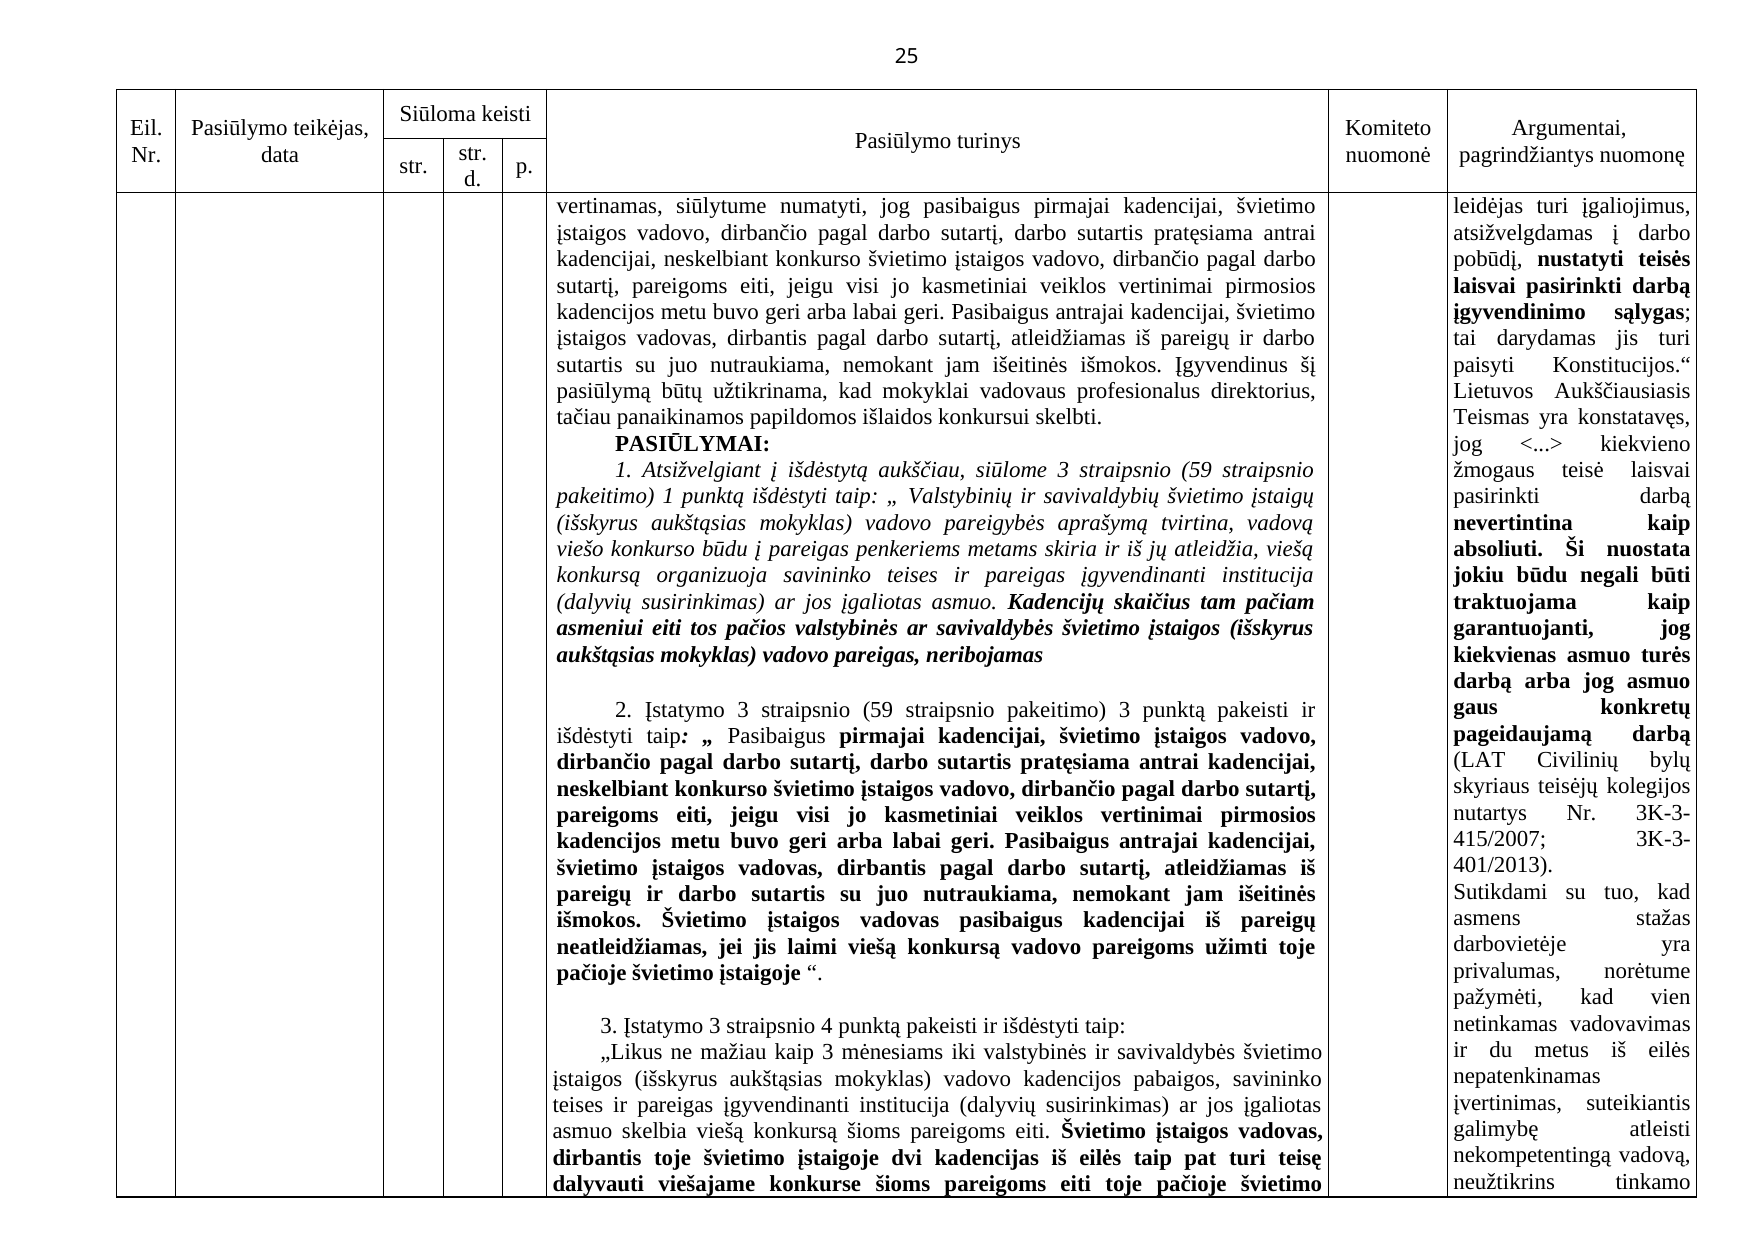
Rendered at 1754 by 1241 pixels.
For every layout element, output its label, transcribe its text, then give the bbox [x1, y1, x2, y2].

table_header Argumentai, pagrindžiantys nuomonę [1448, 90, 1696, 192]
table_header Pasiūlymo turinys [547, 90, 1328, 192]
table_cell str. [384, 139, 443, 192]
table_cell [176, 193, 383, 1196]
table_cell [384, 193, 443, 1196]
table_header Pasiūlymo teikėjas, data [176, 90, 383, 192]
table_header Komiteto nuomonė [1329, 90, 1447, 192]
table_header Eil. Nr. [117, 90, 175, 192]
table_cell leidėjas turi įgaliojimus, atsižvelgdamas į darbo pobūdį, nustatyti teisės laisvai pasirinkti darbą įgyvendinimo sąlygas; tai darydamas jis turi paisyti Konstitucijos.“ Lietuvos Aukščiausiasis Teismas yra konstatavęs, jog <...> kiekvieno žmogaus teisė laisvai pasirinkti darbą nevertintina kaip absoliuti. Ši nuostata jokiu būdu negali būti traktuojama kaip garantuojanti, jog kiekvienas asmuo turės darbą arba jog asmuo gaus konkretų pageidaujamą darbą (LAT Civilinių bylų skyriaus teisėjų kolegijos nutartys Nr. 3K-3-415/2007; 3K-3-401/2013). Sutikdami su tuo, kad asmens stažas darbovietėje yra privalumas, norėtume pažymėti, kad vien netinkamas vadovavimas ir du metus iš eilės nepatenkinamas įvertinimas, suteikiantis galimybę atleisti nekompetentingą vadovą, neužtikrins tinkamo [1448, 193, 1696, 1196]
table_cell [117, 193, 175, 1196]
table_cell [444, 193, 502, 1196]
table_cell str. d. [444, 139, 502, 192]
table_cell [503, 193, 546, 1196]
table_cell Nesutinkame su šiais siūlomais Įstatymo pakeitimais. Argumentai: Pažymėtina, kad Visuotinė žmogaus teisių deklaracija, Tarptautinis ekonominių, socialinių ir kultūrinių teisių paktas tarptautiniu lygmeniu saugo teisę į darbą, apimančią kiekvieno žmogaus teisę gauti galimybę užsidirbti pragyvenimui darbu, kurį jis laisvai pasirenka arba kurį dirbti jis laisvai sutinka, o valstybės, pripažinusios šiuos teisės aktus, yra įpareigojamos imtis reikiamų priemonių šiai teisei apsaugoti. Lietuvos Respublikos Konstitucijos (toliau - Konstitucija) 48 straipsnio 1 dalyje inter alia įtvirtinta, kad kiekvienas žmogus gali laisvai pasirinkti darbą bei verslą ir turi teisę gauti teisingą apmokėjimą už darbą. Laisvė pasirinkti darbą ir verslą reiškia, kad kiekvienas žmogus turi konstitucinę teisę pats spręsti, kokią veiklą jam pasirinkti. Ši nuostata remiasi visuotinai pripažinta žmogaus laisvės koncepcija. Teisė laisvai pasirinkti darbą ar verslą yra viena iš būtinų sąlygų žmogaus, asmenybės gyvybiniams poreikiams tenkinti, deramai padėčiai visuomenėje užimti (Lietuvos Respublikos Konstitucinio Teismo 2002 m. kovo 14 d., 2002 m. lapkričio 25 d. nutarimai). Prezidentės siūlomais Įstatymo pakeitimais siekiama įtvirtinti kadencijas mokyklų vadovams, kurių maksimalus leistinas skaičius yra dvi iš eilės einančios kadencijos (numatoma vienos kadencijos trukmė - 5 metai). Pasibaigus maksimaliam 10 metų laikotarpiui, mokyklos direktorius netenka galimybės dalyvauti konkurse į tos pačios įstaigos vadovo poziciją. Aiškinamajame rašte nurodoma, jog „neterminuotos švietimo įstaigų vadovų sutartys <...> neužtikrina aukštos švietimo kokybės, grįžtamojo ryšio ir sudaro nepalankias sąlygas mokinių, mokytojų, švietimo įstaigų vadovų bei tėvų bendradarbiavimui." Neabejojama, jog yra būtina užtikrinti aukščiausio lygio, skaidrų ir efektyvų vadovavimą švietimo įstaigose, tačiau kadencijų skaičiaus ribojimas ir draudimas esamiems mokyklų direktoriams dalyvauti viešai skelbtiname konkurse po 10 metų darbo konkrečioje mokykloje į tos pačios įstaigos vadovo poziciją, nepagrįstai apriboja asmens teisę ir laisvę pasirinkti konkretų darbą. Pažymėtina, jog darbo stažas yra vertinamas kaip privalumas - asmuo, einantis pareigas toje pačioje darbovietėje ilgą laikotarpį, yra išsamiai susipažinęs su darbo specifika, įgijęs daug praktinės patirties kaip vadovauti konkrečiai švietimo įstaigai. Ilgalaikis pareigų ėjimas vienoje darbovietėje savaime negali būti laikomas neigiamu reiškiniu vien todėl, kad kai kurie mokyklų vadovai susilaukia kritikos. Labai svarbu atkreipti dėmesį į tai, jog Prezidentės siūlomame Įstatymo projekte yra numatytas vadovų vertinimo mechanizmas, kuriuo remiantis vadovai, kelis metus iš eilės vykdę veiklą nepatenkinamai, būtų atleidžiami iš užimamų pareigų. Tokio vertinimo tikslas - nutraukti darbo santykius su asmenimis, netinkamai vykdančius jiems priskirtas funkcijas. Manome, jog šiuo mechanizmu bus tinkamai pasiektas tikslas užtikrinti švietimo ištaigų kokybę, kuriuo remiantis buvo pasiūlytas kadencijų skaičiaus ribojimas. Vykdant švietimo įtaigu vadovų kontrole, atliekant reguliarius patikrinimus, švietimo įstaigoms vadovaus tik asmenys, kurie efektyviai ir skaidriai eina mokyklos direktoriaus pareigas, todėl kadencijų skaičiaus ribojimas yra perteklinis ir nepagristas. Todėl kadencijų skaičius, švietimo įstaigų vadovams, kurių rezultatai įvertinti gerai arba labai, neturi būti ribojamas. Be kita ko, nuostata, kurioje siūloma, jog visiems be išimties švietimo įstaigų vadovams (net jei jų veikla įvertinta labai gerai arba gerai) po pirmos kadencijos būtų skelbiamas naujas konkursas užimti vadovo pareigas, taip pat turėtų būti koreguojama. Pažymėtina, jog naujo konkurso organizavimas reikalauja ne tik žmogiškųjų, tačiau ir piniginių išteklių, didinamas biurokratijos mechanizmas, sukuriami papildomi testinės mokyklos veiklos trukdžiai. Dėl šių priežasčių ir atsižvelgiant į tai, kad vadovas kadencijos laikotarpiu bus kas metus vertinamas, siūlytume numatyti, jog pasibaigus pirmajai kadencijai, švietimo įstaigos vadovo, dirbančio pagal darbo sutartį, darbo sutartis pratęsiama antrai kadencijai, neskelbiant konkurso švietimo įstaigos vadovo, dirbančio pagal darbo sutartį, pareigoms eiti, jeigu visi jo kasmetiniai veiklos vertinimai pirmosios kadencijos metu buvo geri arba labai geri. Pasibaigus antrajai kadencijai, švietimo įstaigos vadovas, dirbantis pagal darbo sutartį, atleidžiamas iš pareigų ir darbo sutartis su juo nutraukiama, nemokant jam išeitinės išmokos. Įgyvendinus šį pasiūlymą būtų užtikrinama, kad mokyklai vadovaus profesionalus direktorius, tačiau panaikinamos papildomos išlaidos konkursui skelbti. PASIŪLYMAI: 1. Atsižvelgiant į išdėstytą aukščiau, siūlome 3 straipsnio (59 straipsnio pakeitimo) 1 punktą išdėstyti taip: „ Valstybinių ir savivaldybių švietimo įstaigų (išskyrus aukštąsias mokyklas) vadovo pareigybės aprašymą tvirtina, vadovą viešo konkurso būdu į pareigas penkeriems metams skiria ir iš jų atleidžia, viešą konkursą organizuoja savininko teises ir pareigas įgyvendinanti institucija (dalyvių susirinkimas) ar jos įgaliotas asmuo. Kadencijų skaičius tam pačiam asmeniui eiti tos pačios valstybinės ar savivaldybės švietimo įstaigos (išskyrus aukštąsias mokyklas) vadovo pareigas, neribojamas 2. Įstatymo 3 straipsnio (59 straipsnio pakeitimo) 3 punktą pakeisti ir išdėstyti taip: „ Pasibaigus pirmajai kadencijai, švietimo įstaigos vadovo, dirbančio pagal darbo sutartį, darbo sutartis pratęsiama antrai kadencijai, neskelbiant konkurso švietimo įstaigos vadovo, dirbančio pagal darbo sutartį, pareigoms eiti, jeigu visi jo kasmetiniai veiklos vertinimai pirmosios kadencijos metu buvo geri arba labai geri. Pasibaigus antrajai kadencijai, švietimo įstaigos vadovas, dirbantis pagal darbo sutartį, atleidžiamas iš pareigų ir darbo sutartis su juo nutraukiama, nemokant jam išeitinės išmokos. Švietimo įstaigos vadovas pasibaigus kadencijai iš pareigų neatleidžiamas, jei jis laimi viešą konkursą vadovo pareigoms užimti toje pačioje švietimo įstaigoje “. 3. Įstatymo 3 straipsnio 4 punktą pakeisti ir išdėstyti taip: „Likus ne mažiau kaip 3 mėnesiams iki valstybinės ir savivaldybės švietimo įstaigos (išskyrus aukštąsias mokyklas) vadovo kadencijos pabaigos, savininko teises ir pareigas įgyvendinanti institucija (dalyvių susirinkimas) ar jos įgaliotas asmuo skelbia viešą konkursą šioms pareigoms eiti. Švietimo įstaigos vadovas, dirbantis toje švietimo įstaigoje dvi kadencijas iš eilės taip pat turi teisę dalyvauti viešajame konkurse šioms pareigoms eiti toje pačioje švietimo įstaigoje, užimti. Vadovui, atsisakiusiam dalyvauti konkurse ir nutraukusiam darbo sutartį savo iniciatyva, išmokama išeitinė išmoka Lietuvos Respublikos Darbo kodekse nustatyta tvarka“. [547, 193, 1328, 1196]
table_header Siūloma keisti [384, 90, 546, 138]
table_cell p. [503, 139, 546, 192]
table_cell [1329, 193, 1447, 1196]
